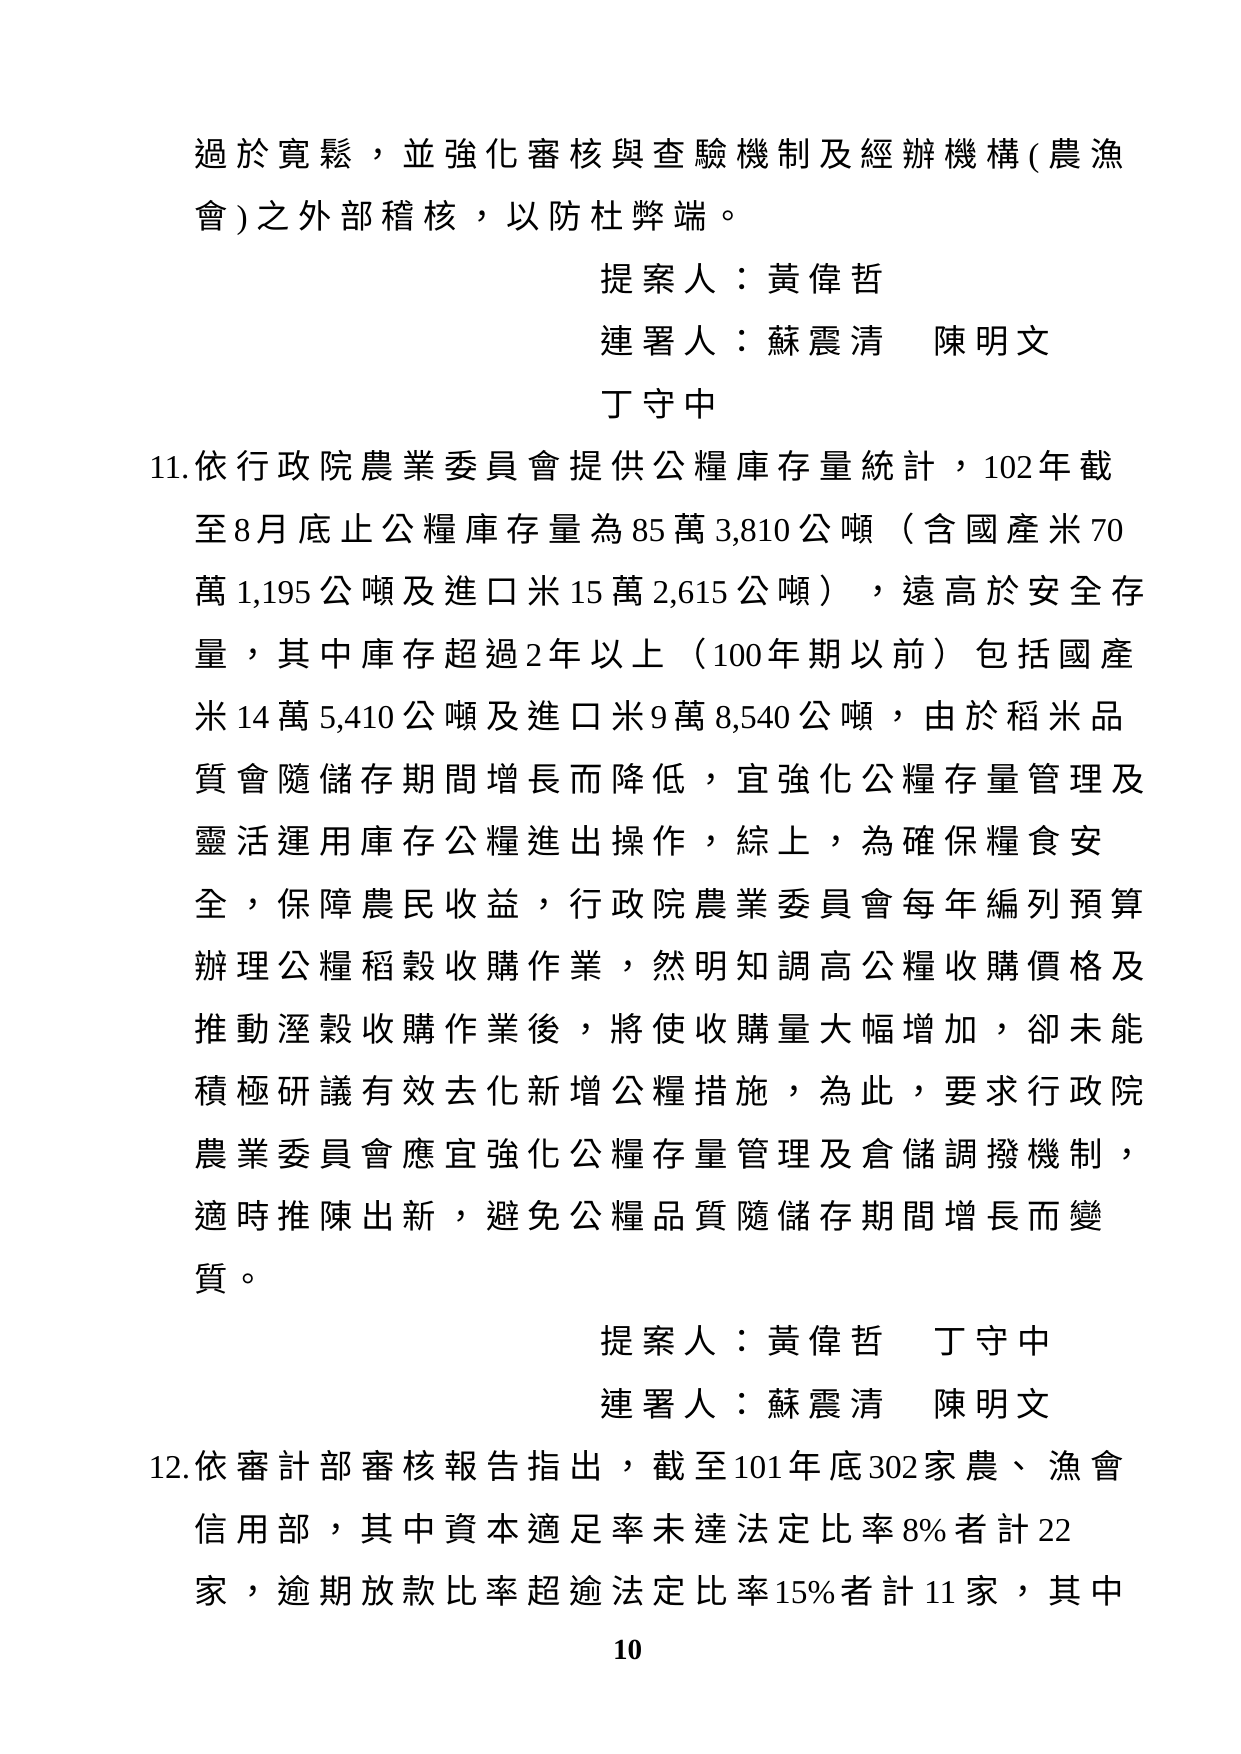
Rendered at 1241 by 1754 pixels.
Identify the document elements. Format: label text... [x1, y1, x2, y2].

text 連署人：蘇震清 陳明文 丁守中 [591, 298, 1131, 423]
text 過於寛鬆，並強化審核與查驗機制及經辦機構(農漁會)之外部稽核，以防杜弊端。 [141, 110, 1148, 235]
text 提案人：黃偉哲 丁守中 [591, 1298, 1131, 1360]
text 提案人：黃偉哲 [591, 235, 1131, 298]
text 11.依行政院農業委員會提供公糧庫存量統計，102年截至8月底止公糧庫存量為85萬3,810公噸（含國產米70萬1,195公噸及進口米15萬2,615公噸），遠高於安全存量，其中庫存超過2年以上（100年期以前）包括國產米14萬5,410公噸及進口米9萬8,540公噸，由於稻米品質會隨儲存期間增長而降低，宜強化公糧存量管理及靈活運用庫存公糧進出操作，綜上，為確保糧食安全，保障農民收益，行政院農業委員會每年編列預算辦理公糧稻穀收購作業，然明知調高公糧收購價格及推動溼穀收購作業後，將使收購量大幅增加，卻未能積極研議有效去化新增公糧措施，為此，要求行政院農業委員會應宜強化公糧存量管理及倉儲調撥機制，適時推陳出新，避免公糧品質隨儲存期間增長而變質。 [141, 423, 1148, 1298]
text 12.依審計部審核報告指出，截至101年底302家農、漁會信用部，其中資本適足率未達法定比率8%者計22家，逾期放款比率超逾法定比率15%者計11家，其中 [141, 1423, 1148, 1610]
text 連署人：蘇震清 陳明文 [591, 1360, 1131, 1423]
